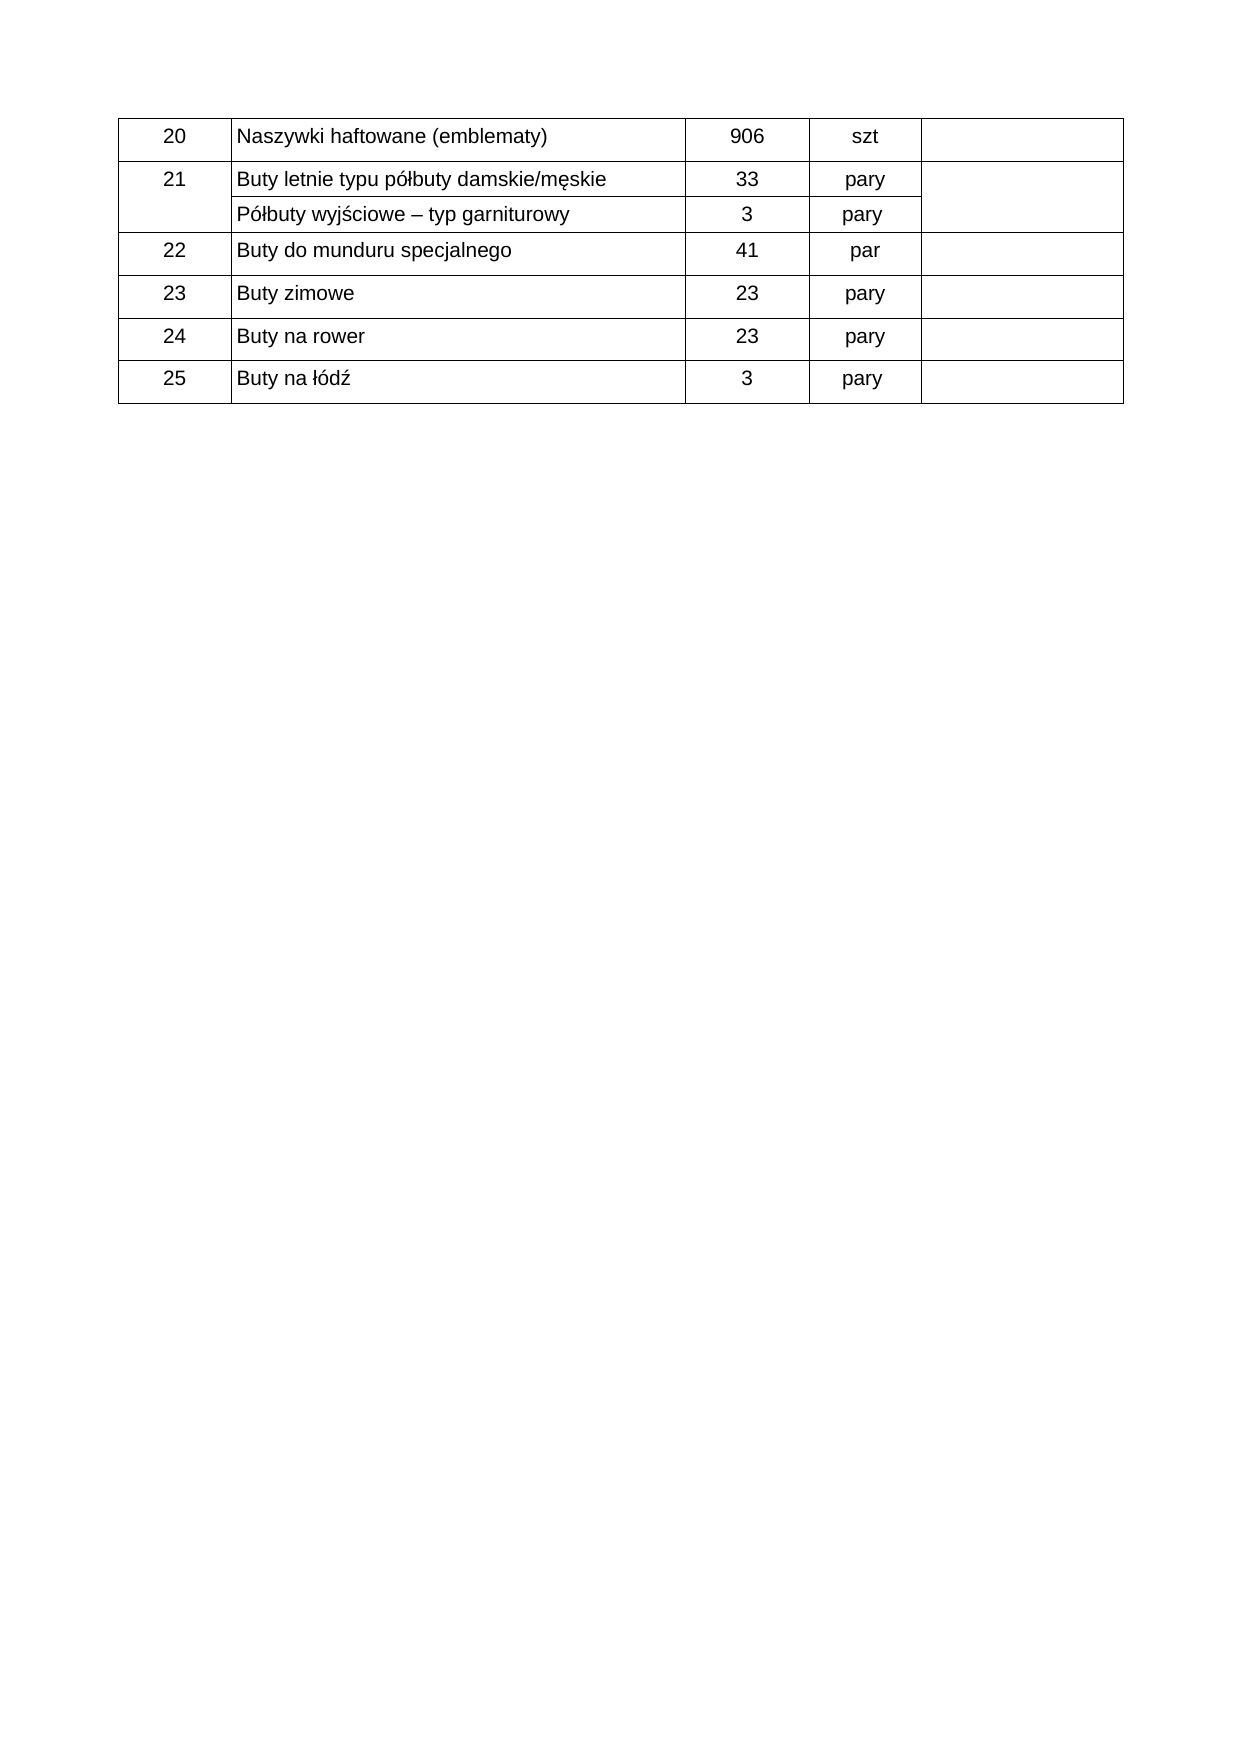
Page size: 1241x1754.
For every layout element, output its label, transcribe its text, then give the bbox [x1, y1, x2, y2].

table_cell pary [810, 162, 921, 196]
table_cell [922, 319, 1123, 360]
table_cell 24 [119, 319, 231, 360]
table_cell [922, 162, 1123, 232]
table_cell Buty zimowe [232, 276, 685, 318]
table_cell 20 [119, 119, 231, 161]
table_cell 22 [119, 233, 231, 275]
table_cell Buty na łódź [232, 361, 685, 403]
table_cell 23 [119, 276, 231, 318]
table_cell pary [810, 197, 921, 232]
table_cell 21 [119, 162, 231, 232]
table_cell 906 [686, 119, 809, 161]
table_cell pary [810, 319, 921, 360]
table_cell Naszywki haftowane (emblematy) [232, 119, 685, 161]
table_cell par [810, 233, 921, 275]
table_cell [922, 361, 1123, 403]
table_cell [922, 119, 1123, 161]
table_cell pary [810, 276, 921, 318]
table_cell [922, 276, 1123, 318]
table_cell 3 [686, 197, 809, 232]
table_cell 3 [686, 361, 809, 403]
table_cell 25 [119, 361, 231, 403]
table_cell Półbuty wyjściowe – typ garniturowy [232, 197, 685, 232]
table_cell Buty na rower [232, 319, 685, 360]
table_cell pary [810, 361, 921, 403]
table_cell Buty do munduru specjalnego [232, 233, 685, 275]
table_cell 41 [686, 233, 809, 275]
table_cell 23 [686, 276, 809, 318]
table_cell 33 [686, 162, 809, 196]
table_cell 23 [686, 319, 809, 360]
table_cell [922, 233, 1123, 275]
table_cell szt [810, 119, 921, 161]
table_cell Buty letnie typu półbuty damskie/męskie [232, 162, 685, 196]
